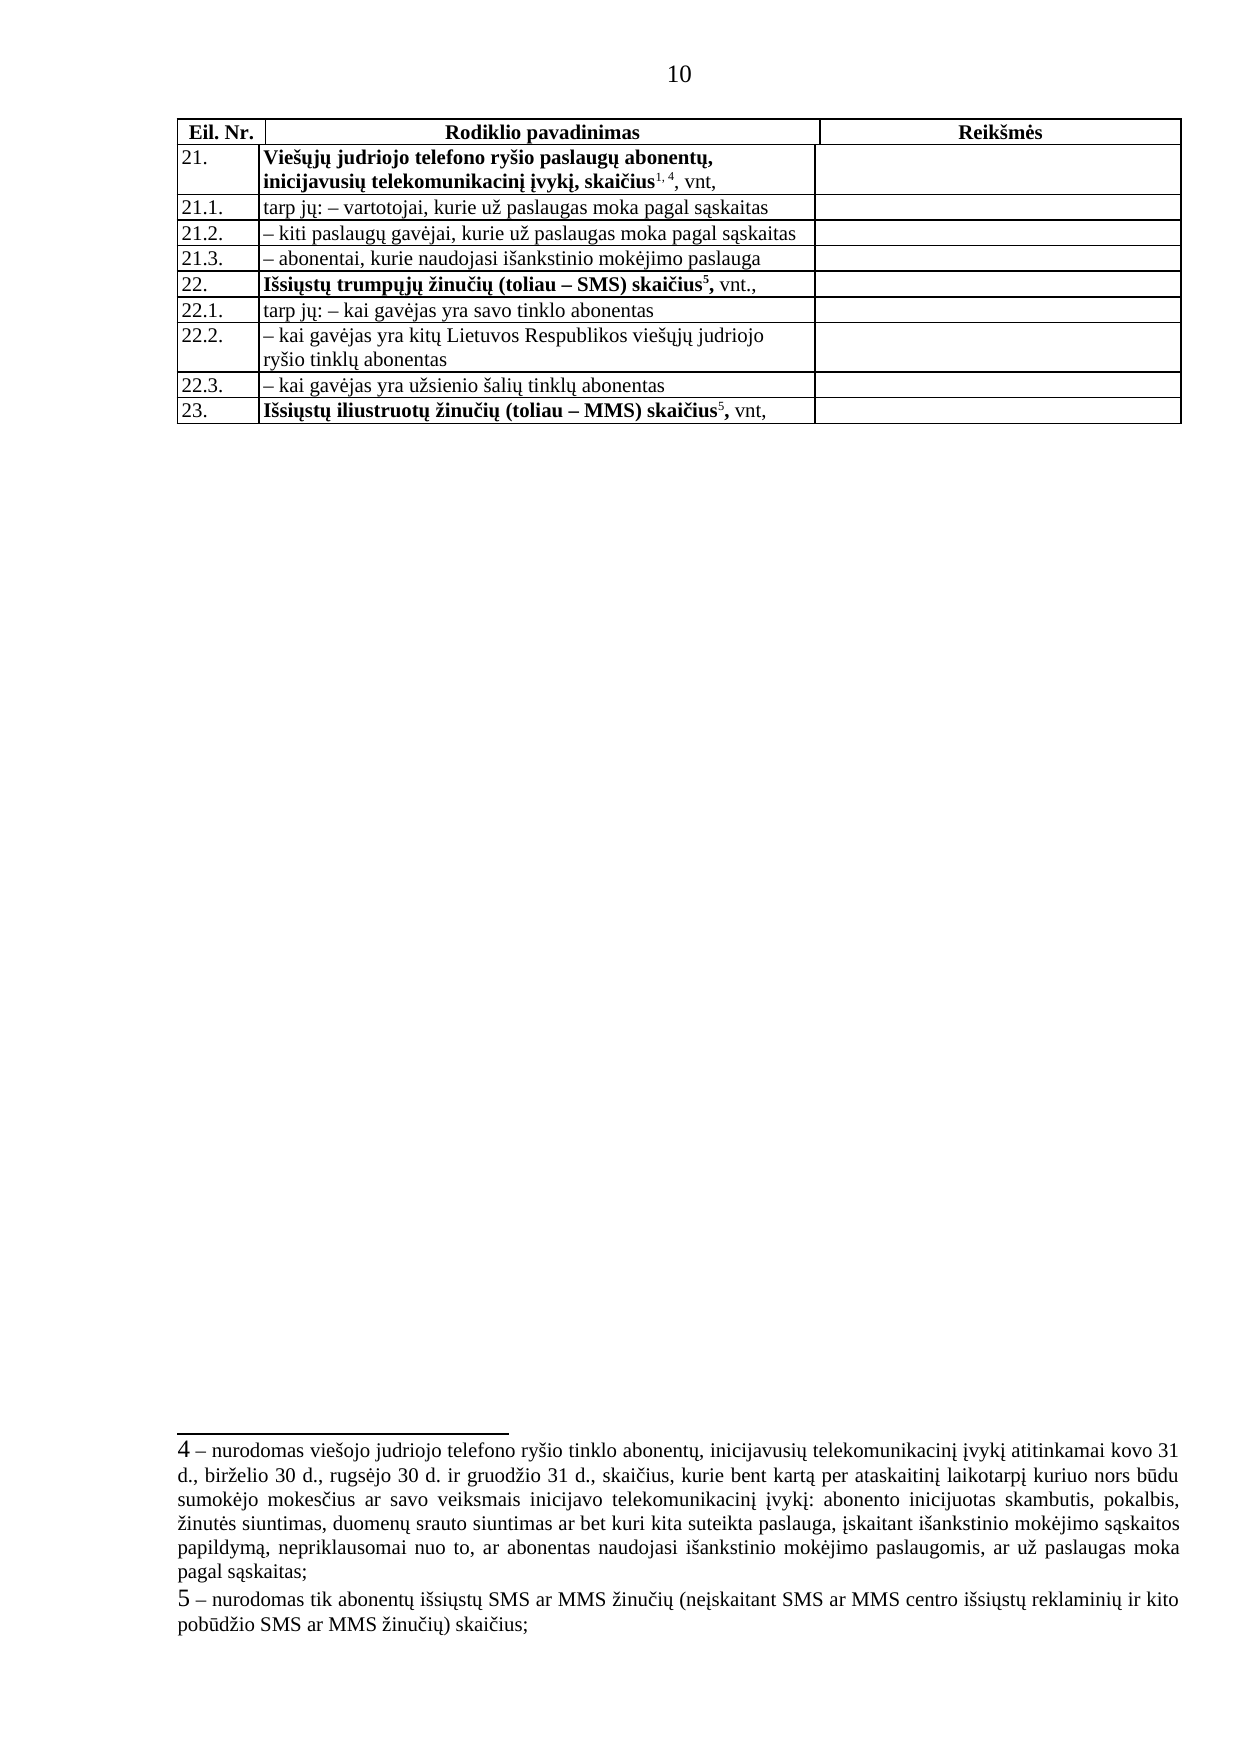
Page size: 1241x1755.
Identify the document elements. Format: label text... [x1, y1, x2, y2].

table_cell 22.2. [178, 323, 258, 371]
table_cell [816, 323, 1180, 371]
table_cell 21. [178, 145, 258, 193]
table_cell [816, 145, 1180, 193]
